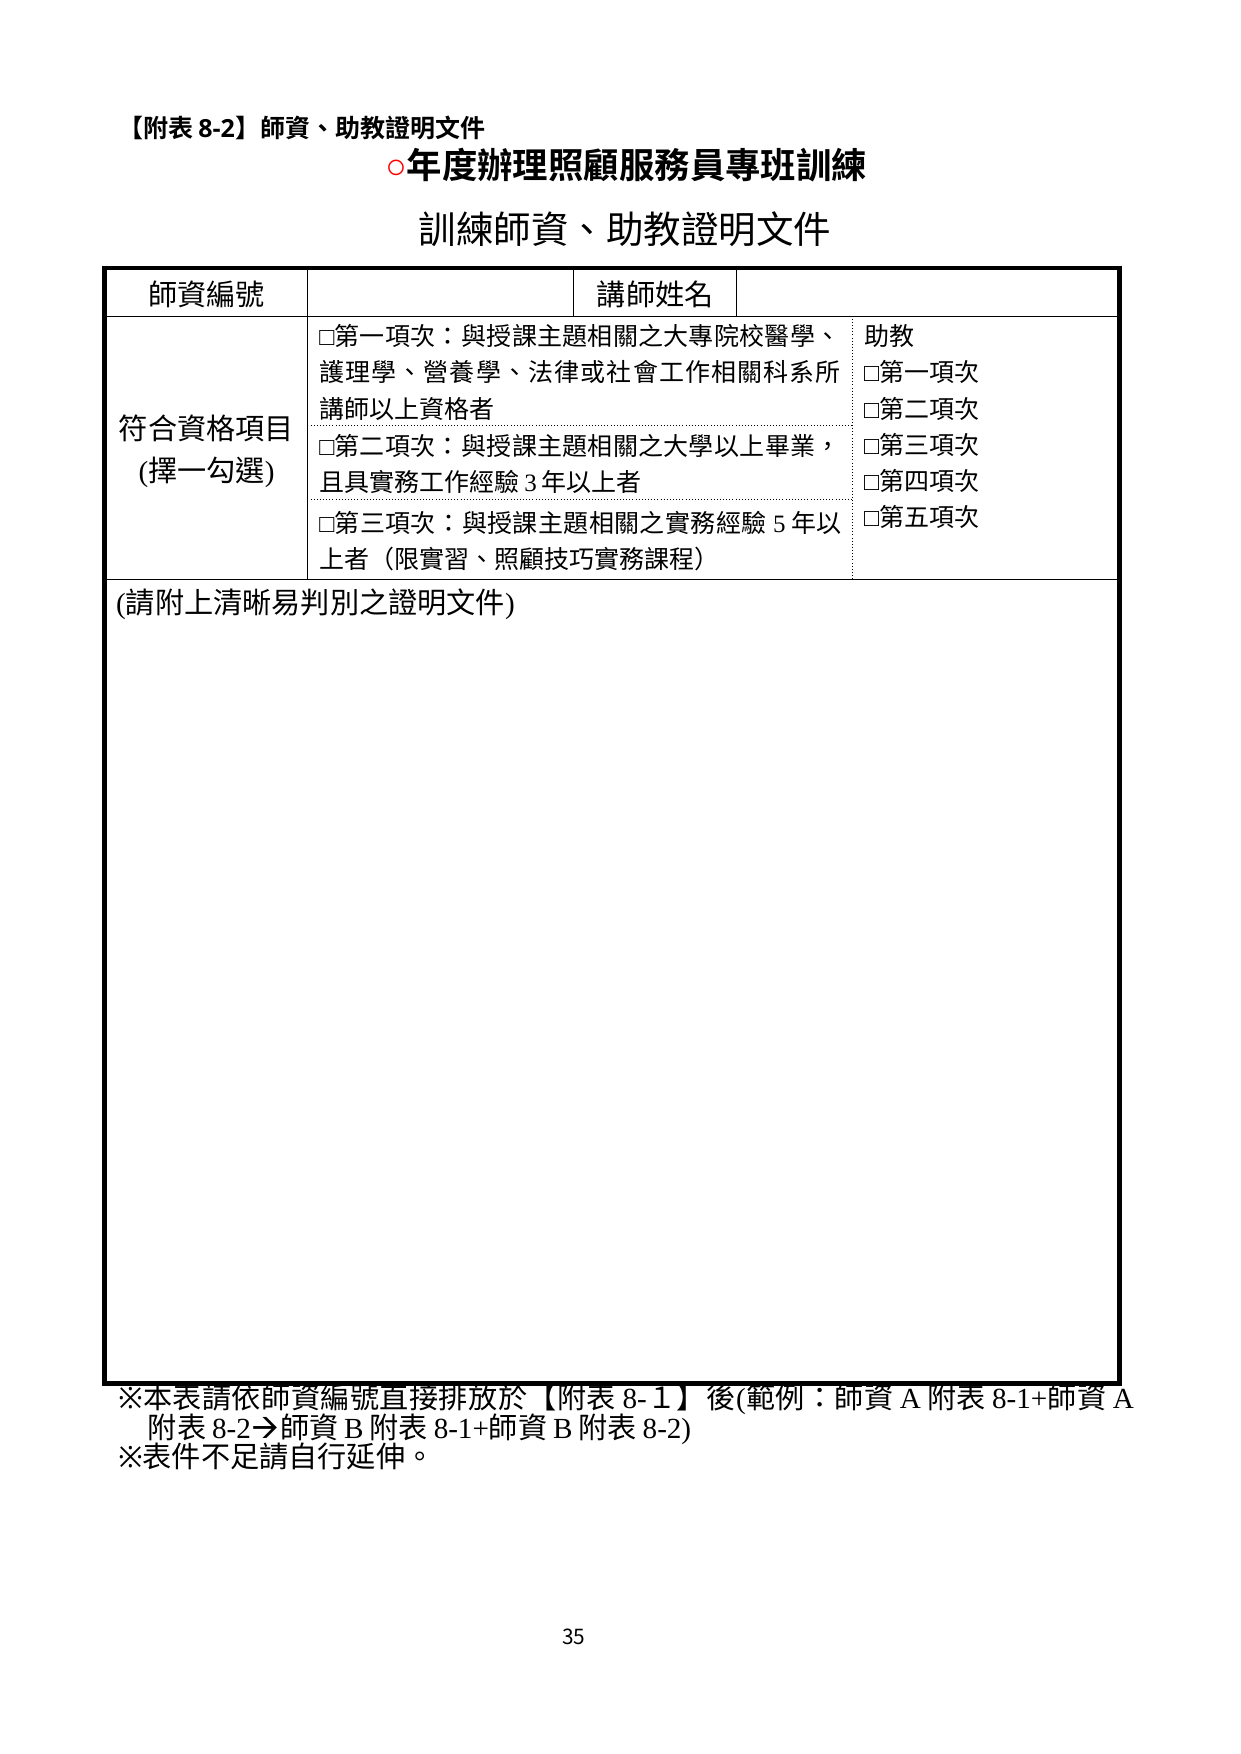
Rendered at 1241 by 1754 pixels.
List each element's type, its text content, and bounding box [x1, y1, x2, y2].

table_cell □第一項次：與授課主題相關之大專院校醫學、護理學、營養學、法律或社會工作相關科系所講師以上資格者 [308, 317, 853, 425]
table_cell (請附上清晰易判別之證明文件) [107, 580, 1117, 1381]
table_header [737, 270, 1117, 316]
table_cell 助教 □第一項次 □第二項次 □第三項次 □第四項次 □第五項次 [853, 317, 1117, 579]
text ※本表請依師資編號直接排放於【附表8-１】後(範例：師資A附表8-1+師資A附表8-2師資B附表8-1+師資B附表8-2) [118, 1386, 1134, 1444]
text 訓練師資、助教證明文件 [118, 205, 1131, 253]
table_header 講師姓名 [574, 270, 736, 316]
text ※表件不足請自行延伸。 [118, 1444, 1134, 1473]
table_header 師資編號 [107, 270, 307, 316]
table_cell □第二項次：與授課主題相關之大學以上畢業，且具實務工作經驗3年以上者 [308, 425, 853, 499]
table_cell □第三項次：與授課主題相關之實務經驗5年以上者（限實習、照顧技巧實務課程） [308, 499, 853, 579]
table_cell 符合資格項目 (擇一勾選) [107, 317, 307, 579]
table_header [308, 270, 573, 316]
text ○年度辦理照顧服務員專班訓練 [118, 145, 1134, 186]
text 【附表8-2】師資、助教證明文件 [118, 108, 1134, 145]
